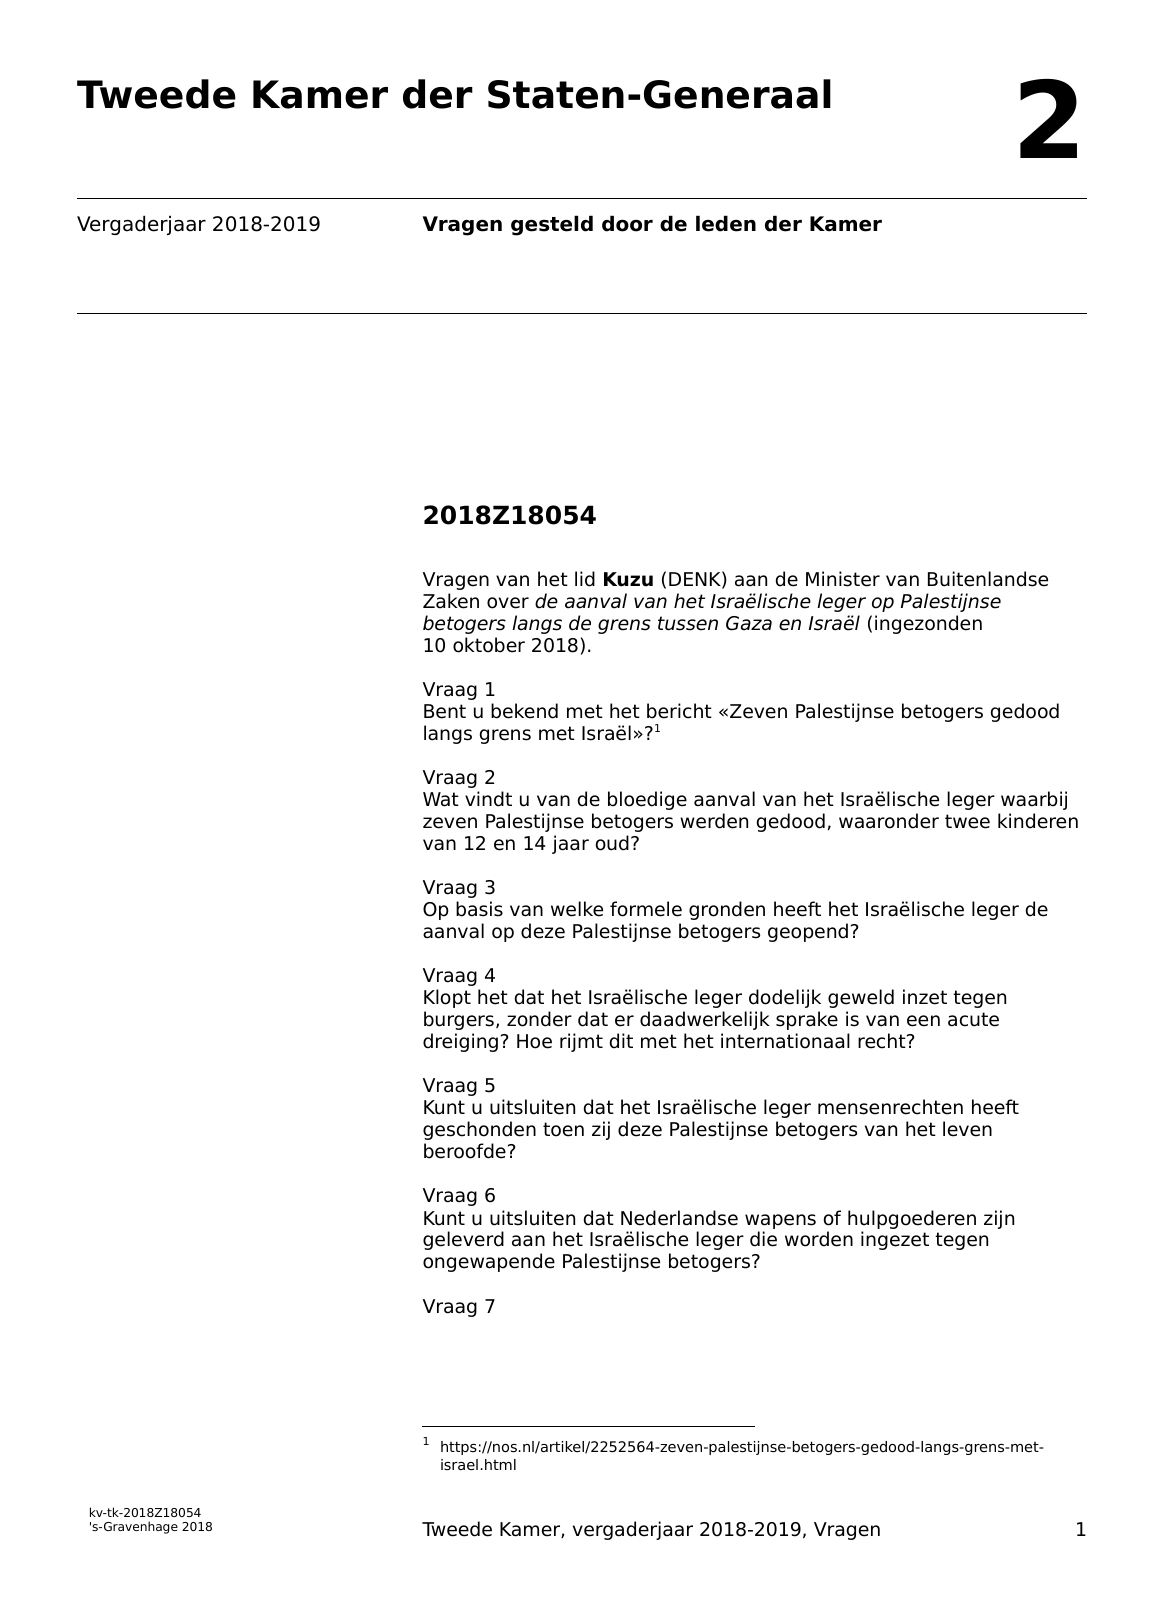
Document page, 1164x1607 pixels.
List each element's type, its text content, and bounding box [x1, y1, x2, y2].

text Wat vindt u van de bloedige aanval van het Israëlische leger waarbij zeven Palestijnse betogers werden gedood, waaronder twee kinderen van 12 en 14 jaar oud? [422, 789, 1087, 855]
text https://nos.nl/artikel/2252564-zeven-palestijnse-betogers-gedood-langs-grens-met-israel.html [422, 1435, 1087, 1474]
text Bent u bekend met het bericht «Zeven Palestijnse betogers gedood langs grens met Israël»? [422, 701, 1087, 745]
table_cell Vergaderjaar 2018-2019 [77, 199, 422, 313]
table_header 2 [886, 59, 1087, 198]
text Vraag 4 [422, 965, 1087, 987]
text Vraag 7 [422, 1296, 1087, 1317]
text Vraag 3 [422, 877, 1087, 899]
table_header Tweede Kamer der Staten-Generaal [77, 59, 886, 198]
text kv-tk-2018Z18054 [88, 1506, 323, 1520]
text Vraag 2 [422, 767, 1087, 789]
text Vragen van het lid Kuzu (DENK) aan de Minister van Buitenlandse Zaken over de aanval van het Israëlische leger op Palestijnse betogers langs de grens tussen Gaza en Israël (ingezonden 10 oktober 2018). [422, 569, 1087, 657]
text 's-Gravenhage 2018 [88, 1520, 323, 1534]
text Vraag 6 [422, 1185, 1087, 1207]
text Klopt het dat het Israëlische leger dodelijk geweld inzet tegen burgers, zonder dat er daadwerkelijk sprake is van een acute dreiging? Hoe rijmt dit met het internationaal recht? [422, 987, 1087, 1053]
text 2018Z18054 [422, 501, 1087, 531]
text Vraag 5 [422, 1075, 1087, 1097]
text Kunt u uitsluiten dat het Israëlische leger mensenrechten heeft geschonden toen zij deze Palestijnse betogers van het leven beroofde? [422, 1097, 1087, 1163]
table_cell Vragen gesteld door de leden der Kamer [422, 199, 1087, 313]
text Vraag 1 [422, 679, 1087, 701]
text Kunt u uitsluiten dat Nederlandse wapens of hulpgoederen zijn geleverd aan het Israëlische leger die worden ingezet tegen ongewapende Palestijnse betogers? [422, 1207, 1087, 1273]
text Op basis van welke formele gronden heeft het Israëlische leger de aanval op deze Palestijnse betogers geopend? [422, 899, 1087, 943]
